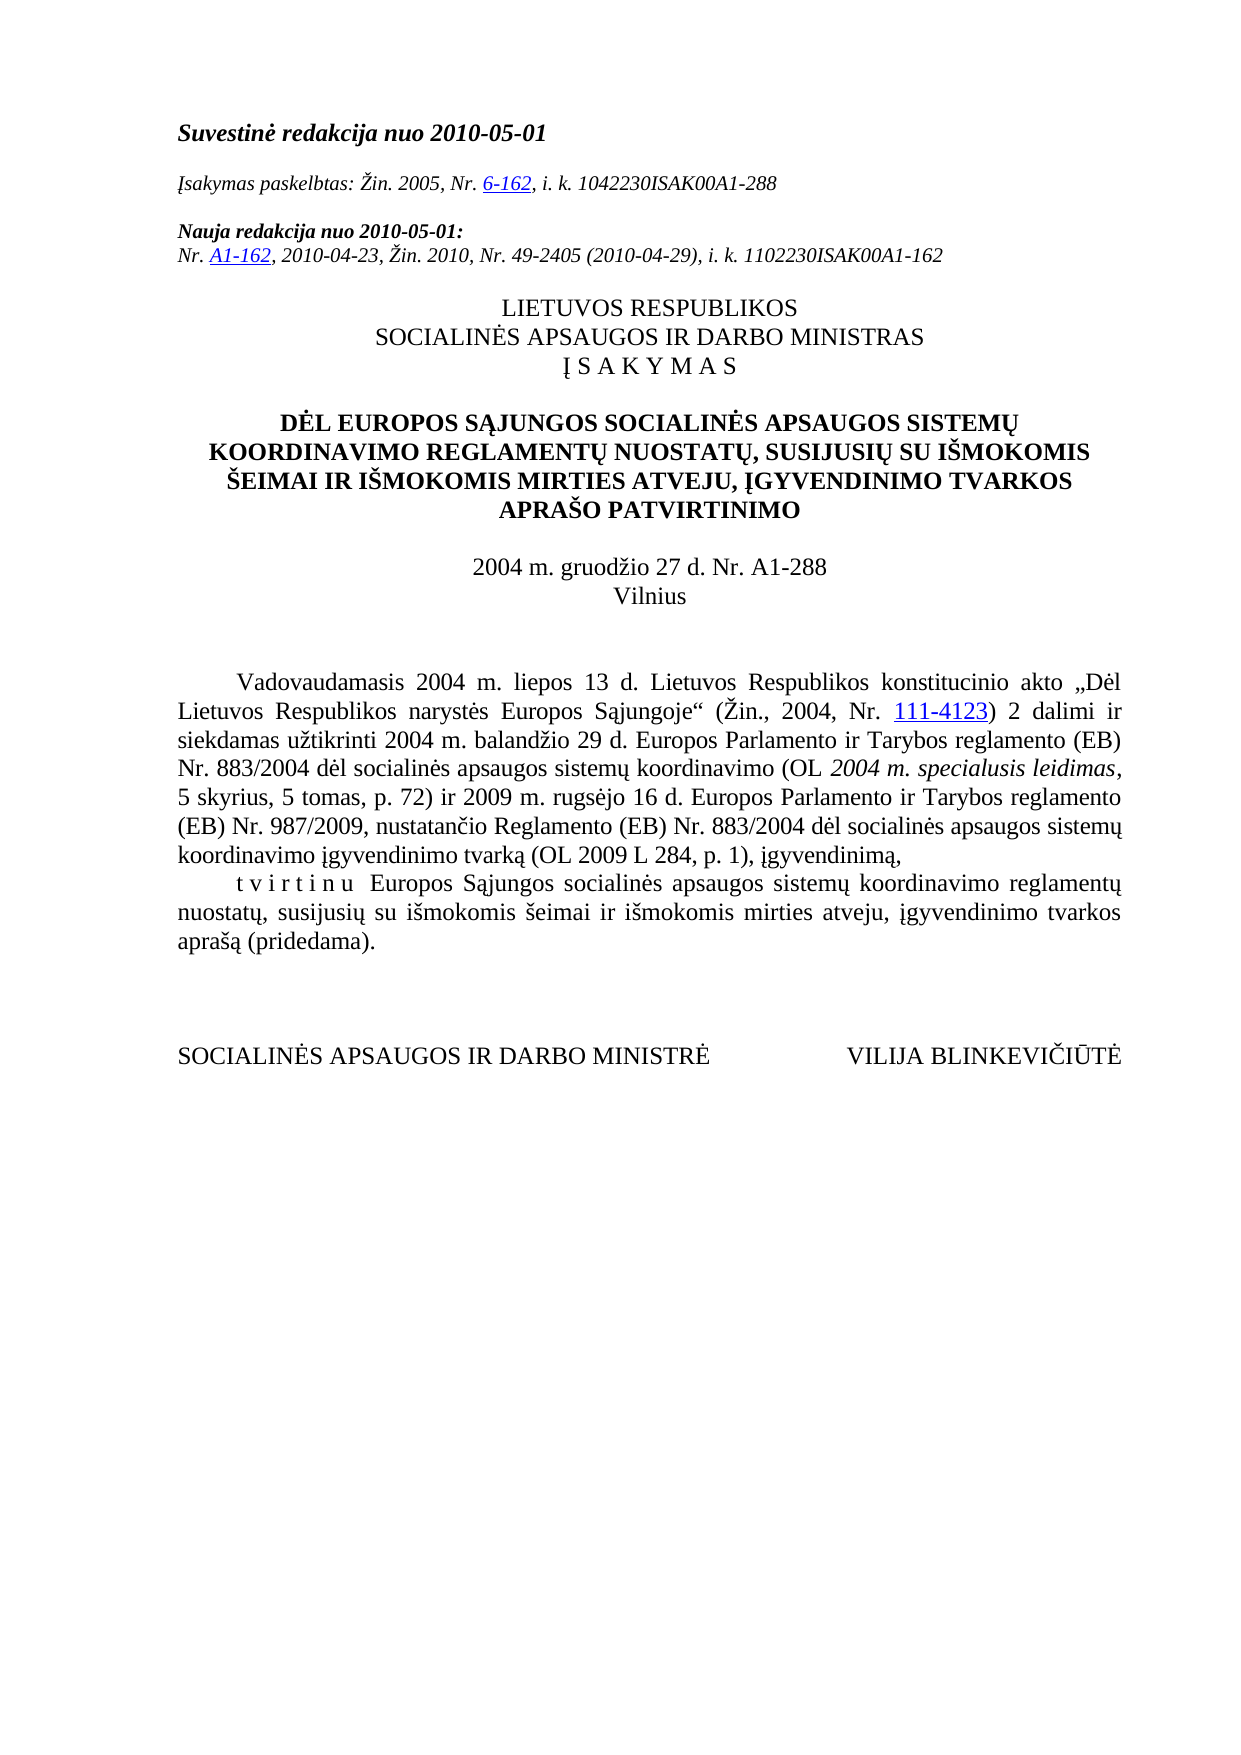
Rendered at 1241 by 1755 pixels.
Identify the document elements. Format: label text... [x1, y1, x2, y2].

text tvirtinu Europos Sąjungos socialinės apsaugos sistemų koordinavimo reglamentų nuostatų, susijusių su išmokomis šeimai ir išmokomis mirties atveju, įgyvendinimo tvarkos aprašą (pridedama). [177, 868, 1122, 955]
text SOCIALINĖS APSAUGOS IR DARBO MINISTRĖ VILIJA BLINKEVIČIŪTĖ [177, 1041, 1122, 1070]
text 2004 m. gruodžio 27 d. Nr. A1-288 [177, 552, 1122, 581]
text Suvestinė redakcija nuo 2010-05-01 [177, 118, 1122, 147]
text Vadovaudamasis 2004 m. liepos 13 d. Lietuvos Respublikos konstitucinio akto „Dėl Lietuvos Respublikos narystės Europos Sąjungoje“ (Žin., 2004, Nr. 111-4123) 2 dalimi ir siekdamas užtikrinti 2004 m. balandžio 29 d. Europos Parlamento ir Tarybos reglamento (EB) Nr. 883/2004 dėl socialinės apsaugos sistemų koordinavimo (OL 2004 m. specialusis leidimas, 5 skyrius, 5 tomas, p. 72) ir 2009 m. rugsėjo 16 d. Europos Parlamento ir Tarybos reglamento (EB) Nr. 987/2009, nustatančio Reglamento (EB) Nr. 883/2004 dėl socialinės apsaugos sistemų koordinavimo įgyvendinimo tvarką (OL 2009 L 284, p. 1), įgyvendinimą, [177, 667, 1122, 868]
text Nauja redakcija nuo 2010-05-01: [177, 219, 1122, 243]
text DĖL EUROPOS SĄJUNGOS SOCIALINĖS APSAUGOS SISTEMŲ KOORDINAVIMO REGLAMENTŲ NUOSTATŲ, SUSIJUSIŲ SU IŠMOKOMIS ŠEIMAI IR IŠMOKOMIS MIRTIES ATVEJU, ĮGYVENDINIMO TVARKOS APRAŠO PATVIRTINIMO [177, 408, 1122, 523]
text ĮSAKYMAS [177, 351, 1122, 380]
text Įsakymas paskelbtas: Žin. 2005, Nr. 6-162, i. k. 1042230ISAK00A1-288 [177, 171, 1122, 195]
text Nr. A1-162, 2010-04-23, Žin. 2010, Nr. 49-2405 (2010-04-29), i. k. 1102230ISAK00A1-162 [177, 243, 1122, 267]
text LIETUVOS RESPUBLIKOS [177, 293, 1122, 322]
text Vilnius [177, 581, 1122, 610]
text SOCIALINĖS APSAUGOS IR DARBO MINISTRAS [177, 322, 1122, 351]
